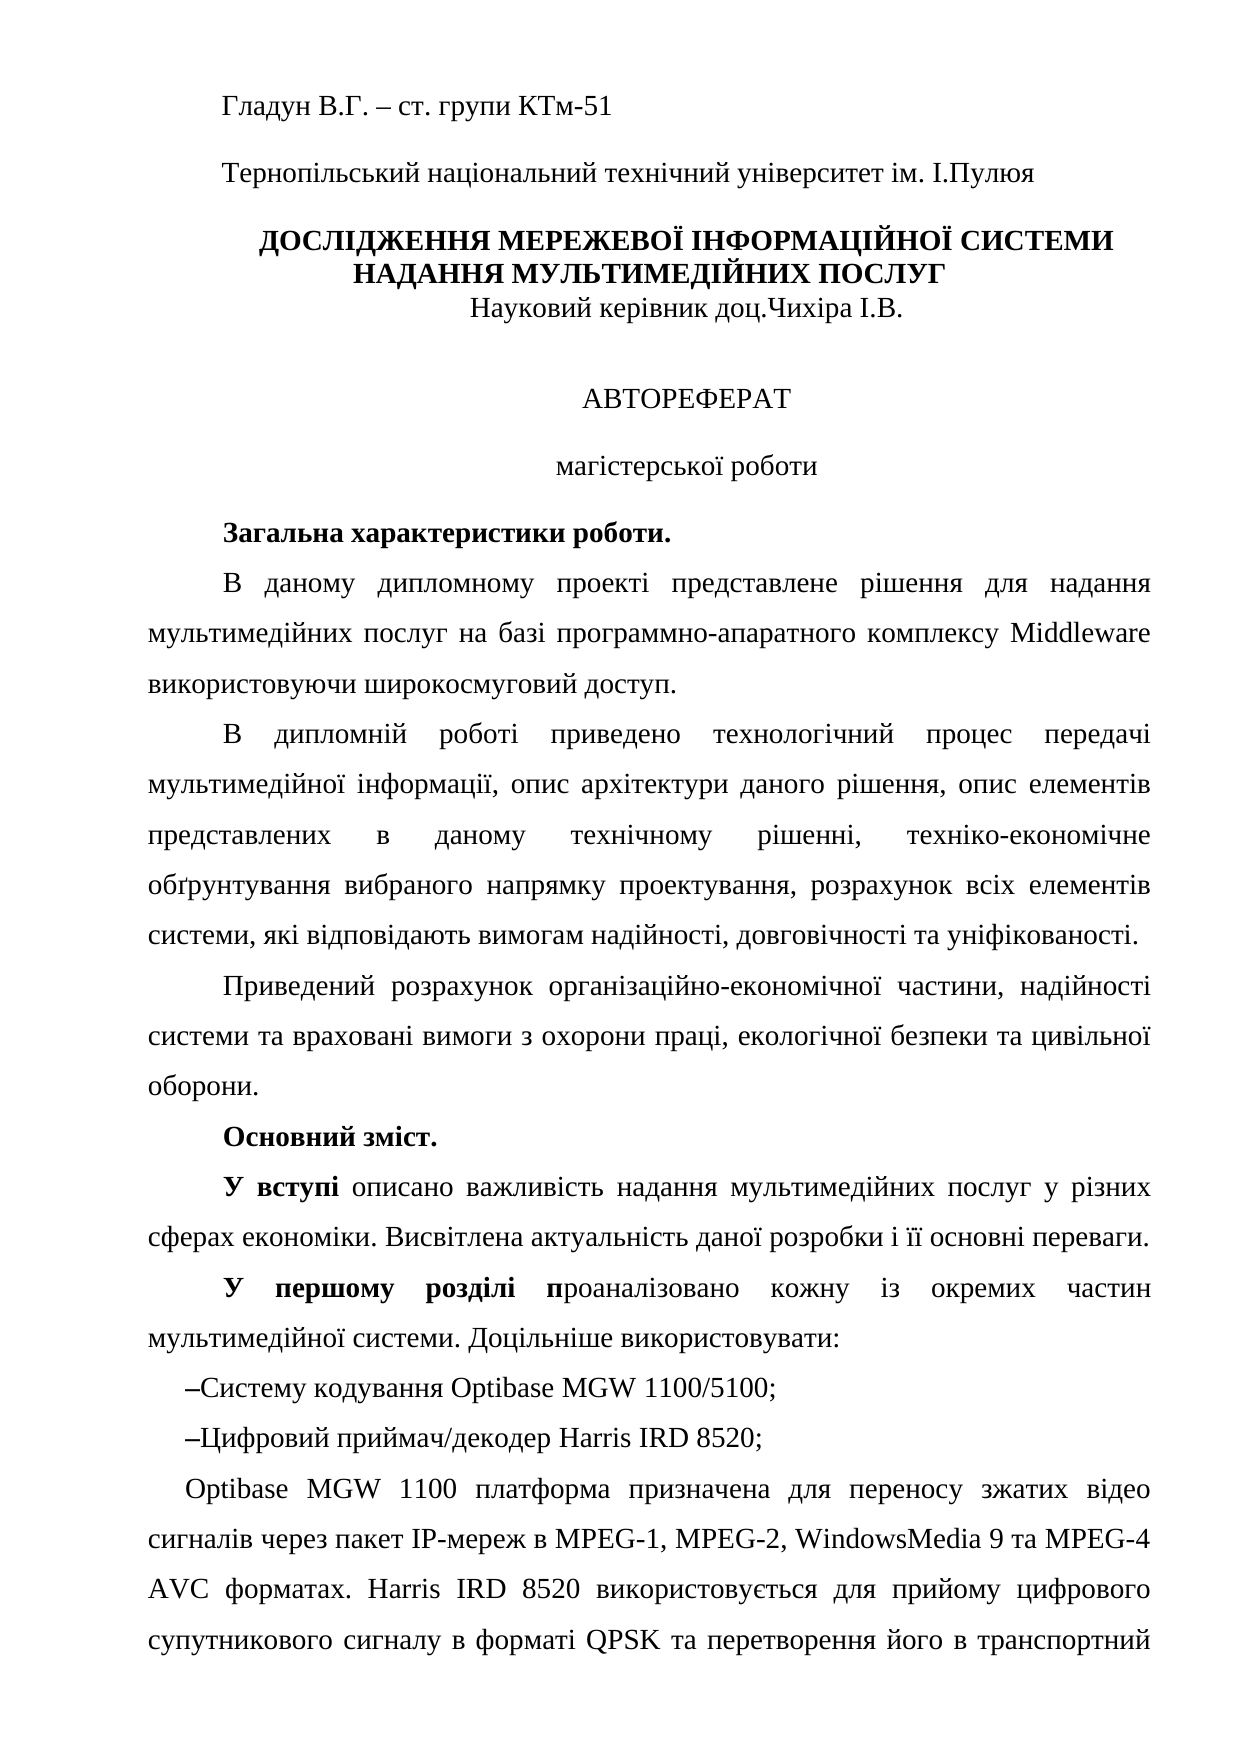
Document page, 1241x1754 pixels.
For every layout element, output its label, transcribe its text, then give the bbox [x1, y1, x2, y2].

text Тернопільський національний технічний університет ім. І.Пулюя [221, 156, 1152, 189]
text У вступі описано важливість надання мультимедійних послуг у різних сферах економіки. Висвітлена актуальність даної розробки і її основні переваги. [148, 1169, 1152, 1253]
text В дипломній роботі приведено технологічний процес передачі мультимедійної інформації, опис архітектури даного рішення, опис елементів представлених в даному технічному рішенні, техніко-економічне обґрунтування вибраного напрямку проектування, розрахунок всіх елементів системи, які відповідають вимогам надійності, довговічності та уніфікованості. [148, 716, 1152, 951]
text Дослідження мережевої інформаційної системи надання мультимедійних послуг [148, 223, 1152, 290]
text Науковий керівник доц.Чихіра І.В. [148, 290, 1152, 323]
text Гладун В.Г. – ст. групи КТм-51 [221, 88, 1152, 122]
text магістерської роботи [148, 448, 1152, 481]
text Optibase MGW 1100 платформа призначена для переносу зжатих відео сигналів через пакет IP-мереж в MPEG-1, MPEG-2, WindowsMedia 9 та MPEG-4 AVC форматах. Harris IRD 8520 використовується для прийому цифрового супутникового сигналу в форматі QPSK та перетворення його в транспортний [148, 1471, 1152, 1655]
text Загальна характеристики роботи. [149, 515, 1152, 548]
text Автореферат [148, 381, 1152, 414]
text –Цифровий приймач/декодер Harris IRD 8520; [185, 1421, 1152, 1454]
text Приведений розрахунок організаційно-економічної частини, надійності системи та враховані вимоги з охорони праці, екологічної безпеки та цивільної оборони. [148, 968, 1152, 1102]
text –Систему кодування Optibase MGW 1100/5100; [185, 1370, 1152, 1404]
text Основний зміст. [148, 1119, 1152, 1152]
text В даному дипломному проекті представлене рішення для надання мультимедійних послуг на базі программно-апаратного комплексу Middleware використовуючи широкосмуговий доступ. [148, 565, 1152, 699]
text У першому розділі проаналізовано кожну із окремих частин мультимедійної системи. Доцільніше використовувати: [148, 1270, 1152, 1353]
